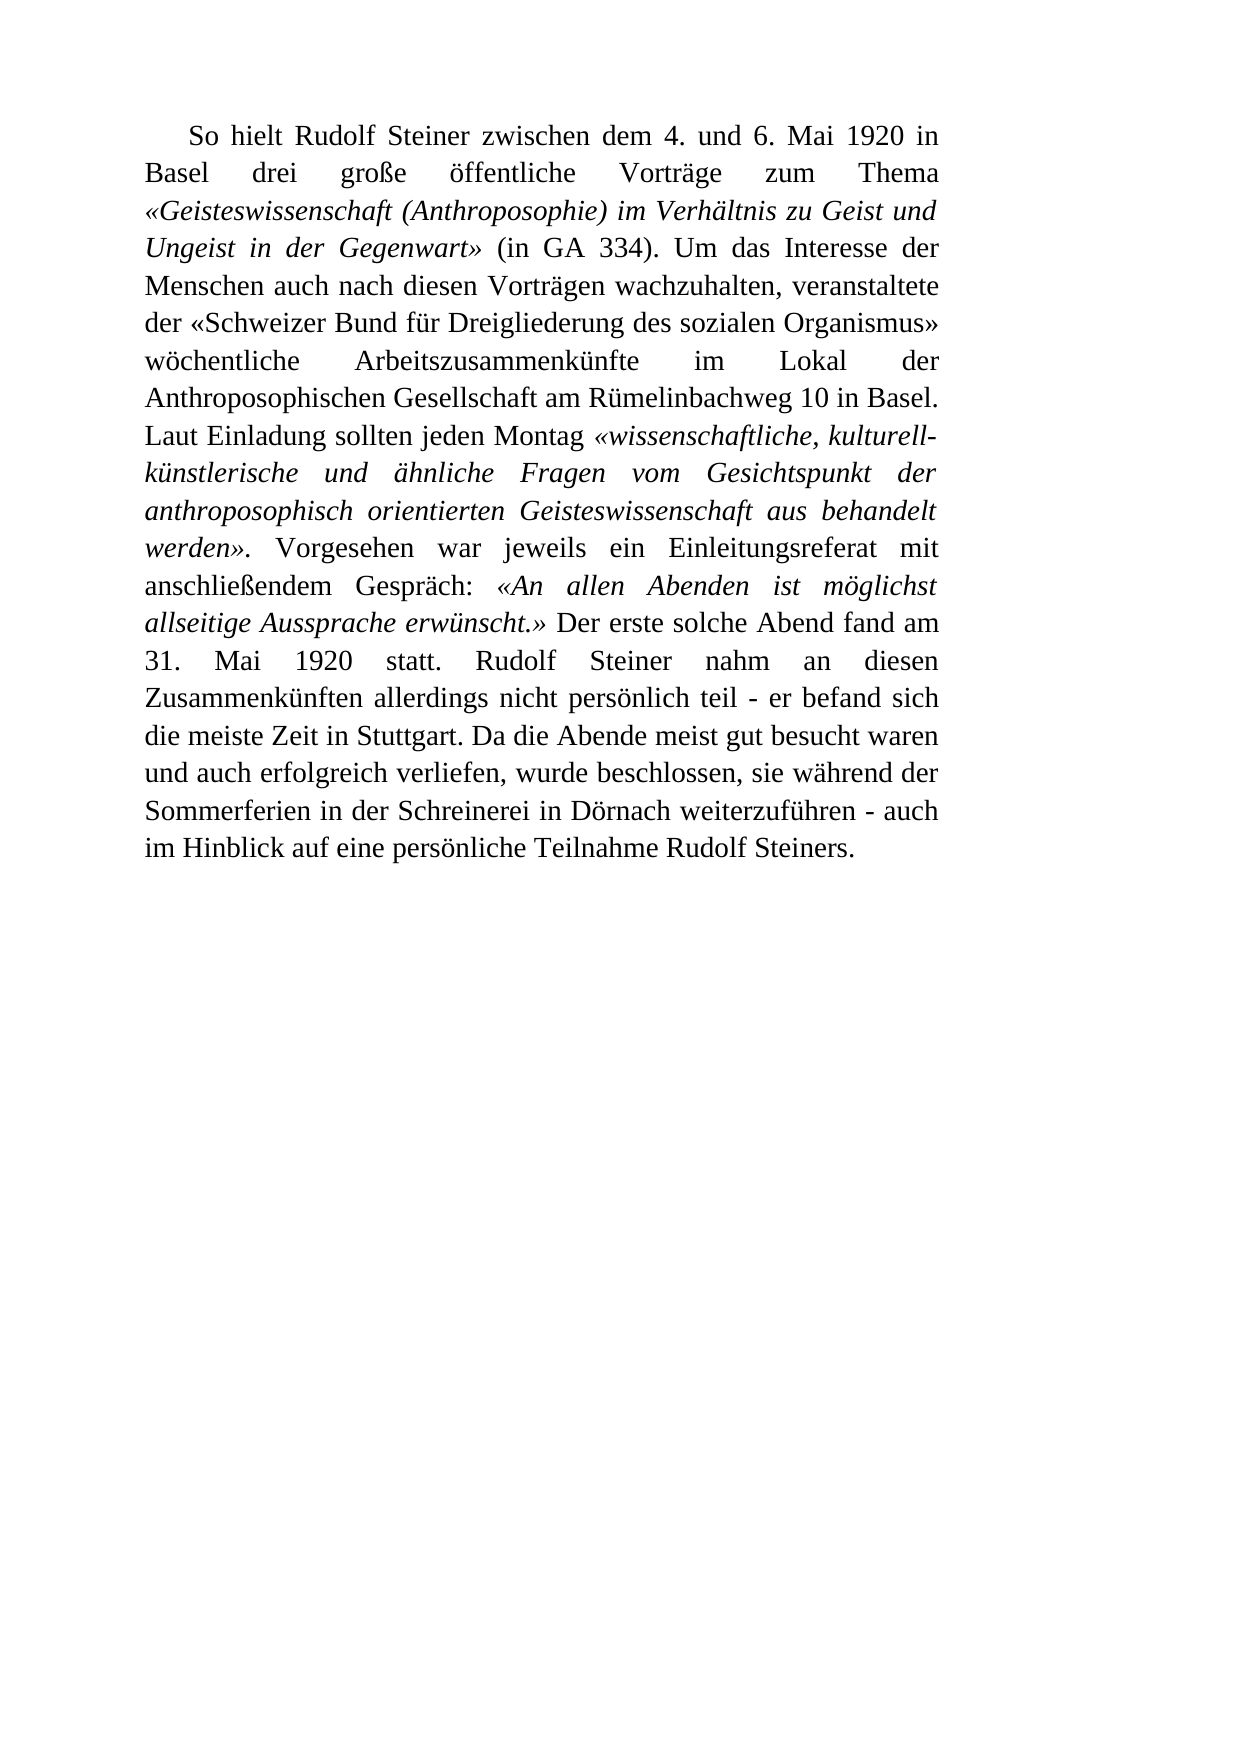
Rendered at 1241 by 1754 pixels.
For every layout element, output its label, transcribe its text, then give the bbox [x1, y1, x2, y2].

text So hielt Rudolf Steiner zwischen dem 4. und 6. Mai 1920 in Basel drei große öffentliche Vorträge zum Thema «Geisteswissenschaft (Anthroposophie) im Verhältnis zu Geist und Ungeist in der Gegenwart» (in GA 334). Um das Interesse der Menschen auch nach diesen Vorträgen wachzuhalten, veranstaltete der «Schweizer Bund für Dreigliederung des sozialen Organismus» wöchentliche Arbeitszusammenkünfte im Lokal der Anthroposophischen Gesellschaft am Rümelinbachweg 10 in Basel. Laut Einladung sollten jeden Montag «wissenschaftliche, kulturell-künstlerische und ähnliche Fragen vom Gesichtspunkt der anthroposophisch orientierten Geisteswissenschaft aus behandelt werden». Vorgesehen war jeweils ein Einleitungsreferat mit anschließendem Gespräch: «An allen Abenden ist möglichst allseitige Aussprache erwünscht.» Der erste solche Abend fand am 31. Mai 1920 statt. Rudolf Steiner nahm an diesen Zusammenkünften allerdings nicht persönlich teil - er befand sich die meiste Zeit in Stuttgart. Da die Abende meist gut besucht waren und auch erfolgreich verliefen, wurde beschlossen, sie während der Sommerferien in der Schreinerei in Dörnach weiterzuführen - auch im Hinblick auf eine persönliche Teilnahme Rudolf Steiners. [144, 118, 939, 864]
